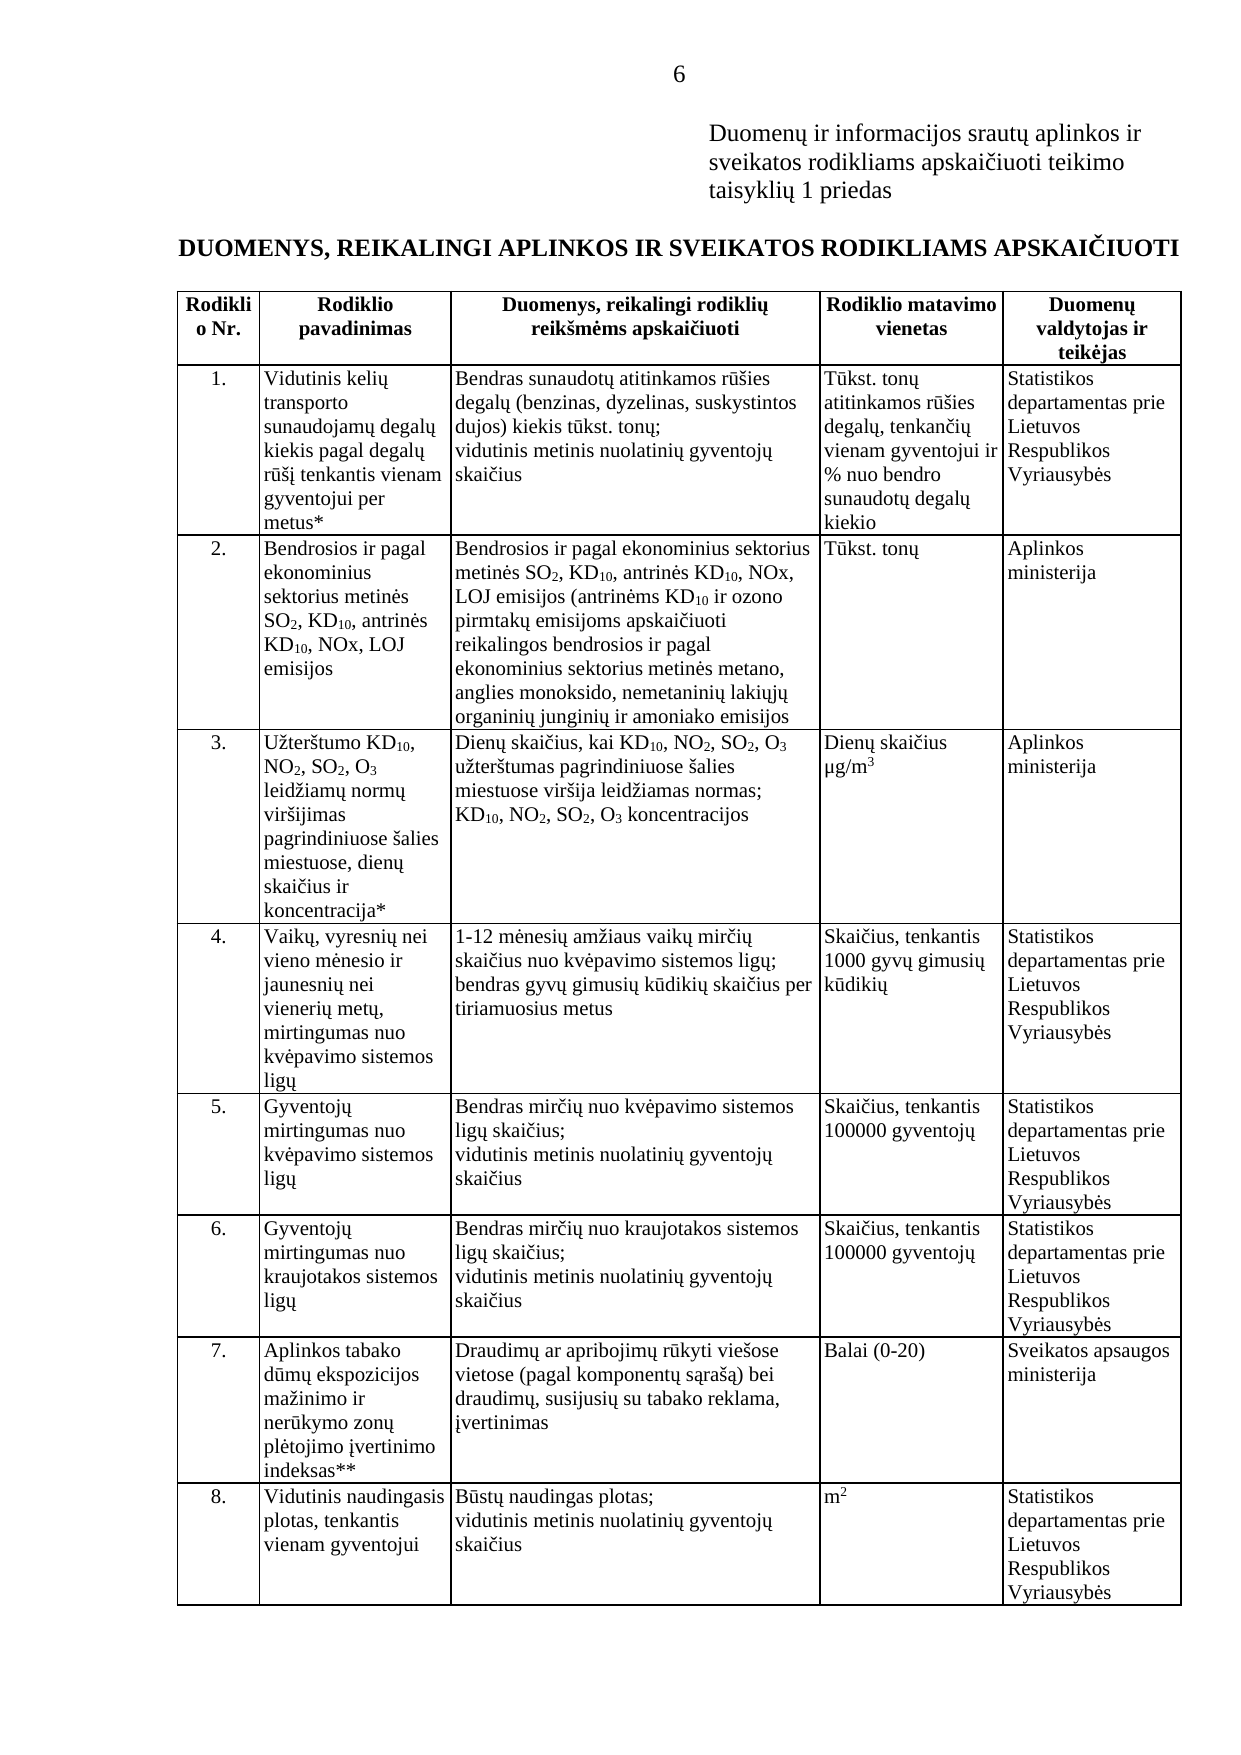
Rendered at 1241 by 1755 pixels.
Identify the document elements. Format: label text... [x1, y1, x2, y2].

text sveikatos rodikliams apskaičiuoti teikimo [177, 147, 1181, 176]
table_cell 7. [178, 1338, 259, 1482]
table_cell Bendras mirčių nuo kvėpavimo sistemos ligų skaičius; vidutinis metinis nuolatinių gyventojų skaičius [452, 1094, 819, 1214]
table_cell Sveikatos apsaugos ministerija [1004, 1338, 1180, 1482]
table_cell Gyventojų mirtingumas nuo kraujotakos sistemos ligų [260, 1216, 450, 1336]
table_cell Bendras mirčių nuo kraujotakos sistemos ligų skaičius; vidutinis metinis nuolatinių gyventojų skaičius [452, 1216, 819, 1336]
table_cell 6. [178, 1216, 259, 1336]
text taisyklių 1 priedas [177, 176, 1181, 204]
table_header Duomenys, reikalingi rodiklių reikšmėms apskaičiuoti [452, 292, 819, 364]
table_cell 1. [178, 366, 259, 534]
text DUOMENYS, REIKALINGI APLINKOS IR SVEIKATOS RODIKLIAMS APSKAIČIUOTI [177, 233, 1181, 262]
table_header Duomenų valdytojas ir teikėjas [1004, 292, 1180, 364]
table_cell Aplinkos ministerija [1004, 536, 1180, 728]
table_cell 5. [178, 1094, 259, 1214]
table_header Rodiklio Nr. [178, 292, 259, 364]
table_cell Vaikų, vyresnių nei vieno mėnesio ir jaunesnių nei vienerių metų, mirtingumas nuo kvėpavimo sistemos ligų [260, 924, 450, 1092]
table_cell Statistikos departamentas prie Lietuvos Respublikos Vyriausybės [1004, 1484, 1180, 1604]
table_cell Skaičius, tenkantis 100000 gyventojų [821, 1094, 1002, 1214]
table_cell Aplinkos tabako dūmų ekspozicijos mažinimo ir nerūkymo zonų plėtojimo įvertinimo indeksas** [260, 1338, 450, 1482]
table_cell Vidutinis kelių transporto sunaudojamų degalų kiekis pagal degalų rūšį tenkantis vienam gyventojui per metus* [260, 366, 450, 534]
table_cell Skaičius, tenkantis 1000 gyvų gimusių kūdikių [821, 924, 1002, 1092]
table_cell Dienų skaičius μg/m3 [821, 730, 1002, 922]
table_cell Balai (0-20) [821, 1338, 1002, 1482]
text Duomenų ir informacijos srautų aplinkos ir [709, 118, 1181, 147]
table_cell Aplinkos ministerija [1004, 730, 1180, 922]
table_cell Statistikos departamentas prie Lietuvos Respublikos Vyriausybės [1004, 1094, 1180, 1214]
table_cell Gyventojų mirtingumas nuo kvėpavimo sistemos ligų [260, 1094, 450, 1214]
table_cell Statistikos departamentas prie Lietuvos Respublikos Vyriausybės [1004, 1216, 1180, 1336]
table_cell Vidutinis naudingasis plotas, tenkantis vienam gyventojui [260, 1484, 450, 1604]
table_cell 8. [178, 1484, 259, 1604]
table_cell 4. [178, 924, 259, 1092]
table_cell Bendrosios ir pagal ekonominius sektorius metinės SO2, KD10, antrinės KD10, NOx, LOJ emisijos (antrinėms KD10 ir ozono pirmtakų emisijoms apskaičiuoti reikalingos bendrosios ir pagal ekonominius sektorius metinės metano, anglies monoksido, nemetaninių lakiųjų organinių junginių ir amoniako emisijos [452, 536, 819, 728]
table_cell Bendras sunaudotų atitinkamos rūšies degalų (benzinas, dyzelinas, suskystintos dujos) kiekis tūkst. tonų; vidutinis metinis nuolatinių gyventojų skaičius [452, 366, 819, 534]
table_cell Tūkst. tonų atitinkamos rūšies degalų, tenkančių vienam gyventojui ir % nuo bendro sunaudotų degalų kiekio [821, 366, 1002, 534]
table_cell Užterštumo KD10, NO2, SO2, O3 leidžiamų normų viršijimas pagrindiniuose šalies miestuose, dienų skaičius ir koncentracija* [260, 730, 450, 922]
table_cell Skaičius, tenkantis 100000 gyventojų [821, 1216, 1002, 1336]
table_cell Bendrosios ir pagal ekonominius sektorius metinės SO2, KD10, antrinės KD10, NOx, LOJ emisijos [260, 536, 450, 728]
table_cell m2 [821, 1484, 1002, 1604]
table_cell Statistikos departamentas prie Lietuvos Respublikos Vyriausybės [1004, 924, 1180, 1092]
table_cell Tūkst. tonų [821, 536, 1002, 728]
table_header Rodiklio pavadinimas [260, 292, 450, 364]
table_header Rodiklio matavimo vienetas [821, 292, 1002, 364]
table_cell Dienų skaičius, kai KD10, NO2, SO2, O3 užterštumas pagrindiniuose šalies miestuose viršija leidžiamas normas; KD10, NO2, SO2, O3 koncentracijos [452, 730, 819, 922]
table_cell Statistikos departamentas prie Lietuvos Respublikos Vyriausybės [1004, 366, 1180, 534]
table_cell 3. [178, 730, 259, 922]
table_cell 1-12 mėnesių amžiaus vaikų mirčių skaičius nuo kvėpavimo sistemos ligų; bendras gyvų gimusių kūdikių skaičius per tiriamuosius metus [452, 924, 819, 1092]
table_cell Draudimų ar apribojimų rūkyti viešose vietose (pagal komponentų sąrašą) bei draudimų, susijusių su tabako reklama, įvertinimas [452, 1338, 819, 1482]
table_cell Būstų naudingas plotas; vidutinis metinis nuolatinių gyventojų skaičius [452, 1484, 819, 1604]
table_cell 2. [178, 536, 259, 728]
